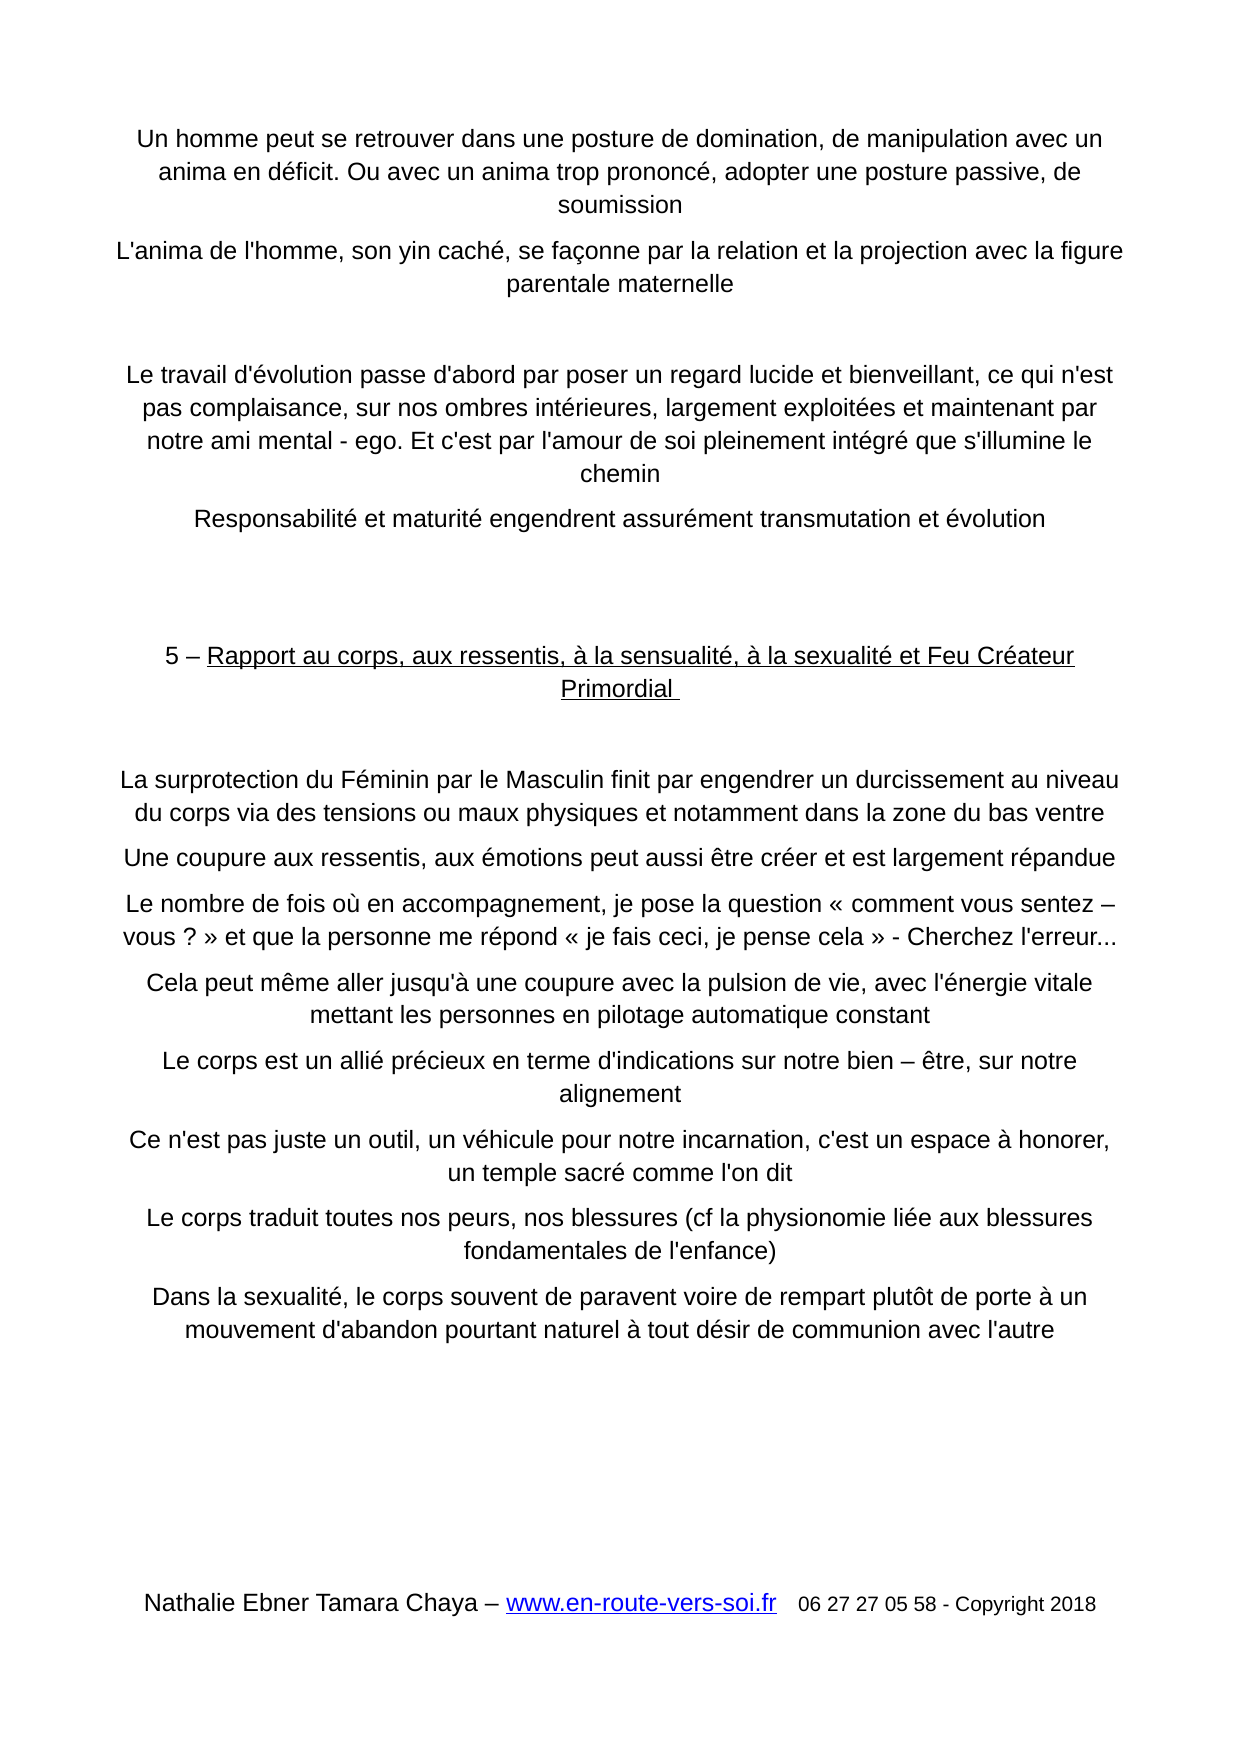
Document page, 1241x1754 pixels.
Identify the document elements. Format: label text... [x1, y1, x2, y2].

text Responsabilité et maturité engendrent assurément transmutation et évolution [112, 504, 1128, 533]
text Cela peut même aller jusqu'à une coupure avec la pulsion de vie, avec l'énergie vitale mettant les personnes en pilotage automatique constant [112, 967, 1128, 1029]
text Un homme peut se retrouver dans une posture de domination, de manipulation avec un anima en déficit. Ou avec un anima trop prononcé, adopter une posture passive, de soumission [112, 124, 1128, 219]
text Le nombre de fois où en accompagnement, je pose la question « comment vous sentez – vous ? » et que la personne me répond « je fais ceci, je pense cela » - Cherchez l'erreur... [112, 889, 1128, 951]
text Dans la sexualité, le corps souvent de paravent voire de rempart plutôt de porte à un mouvement d'abandon pourtant naturel à tout désir de communion avec l'autre [112, 1282, 1128, 1343]
text Ce n'est pas juste un outil, un véhicule pour notre incarnation, c'est un espace à honorer, un temple sacré comme l'on dit [112, 1124, 1128, 1186]
text Le travail d'évolution passe d'abord par poser un regard lucide et bienveillant, ce qui n'est pas complaisance, sur nos ombres intérieures, largement exploitées et maintenant par notre ami mental - ego. Et c'est par l'amour de soi pleinement intégré que s'illumine le chemin [112, 360, 1128, 487]
text La surprotection du Féminin par le Masculin finit par engendrer un durcissement au niveau du corps via des tensions ou maux physiques et notamment dans la zone du bas ventre [112, 765, 1128, 827]
text Le corps traduit toutes nos peurs, nos blessures (cf la physionomie liée aux blessures fondamentales de l'enfance) [112, 1203, 1128, 1265]
text L'anima de l'homme, son yin caché, se façonne par la relation et la projection avec la figure parentale maternelle [112, 236, 1128, 297]
text Le corps est un allié précieux en terme d'indications sur notre bien – être, sur notre alignement [112, 1046, 1128, 1108]
text Une coupure aux ressentis, aux émotions peut aussi être créer et est largement répandue [112, 843, 1128, 872]
text 5 – Rapport au corps, aux ressentis, à la sensualité, à la sexualité et Feu Créateur Primordial [112, 641, 1128, 703]
text Nathalie Ebner Tamara Chaya – www.en-route-vers-soi.fr 06 27 27 05 58 - Copyright 2018 [112, 1588, 1128, 1617]
